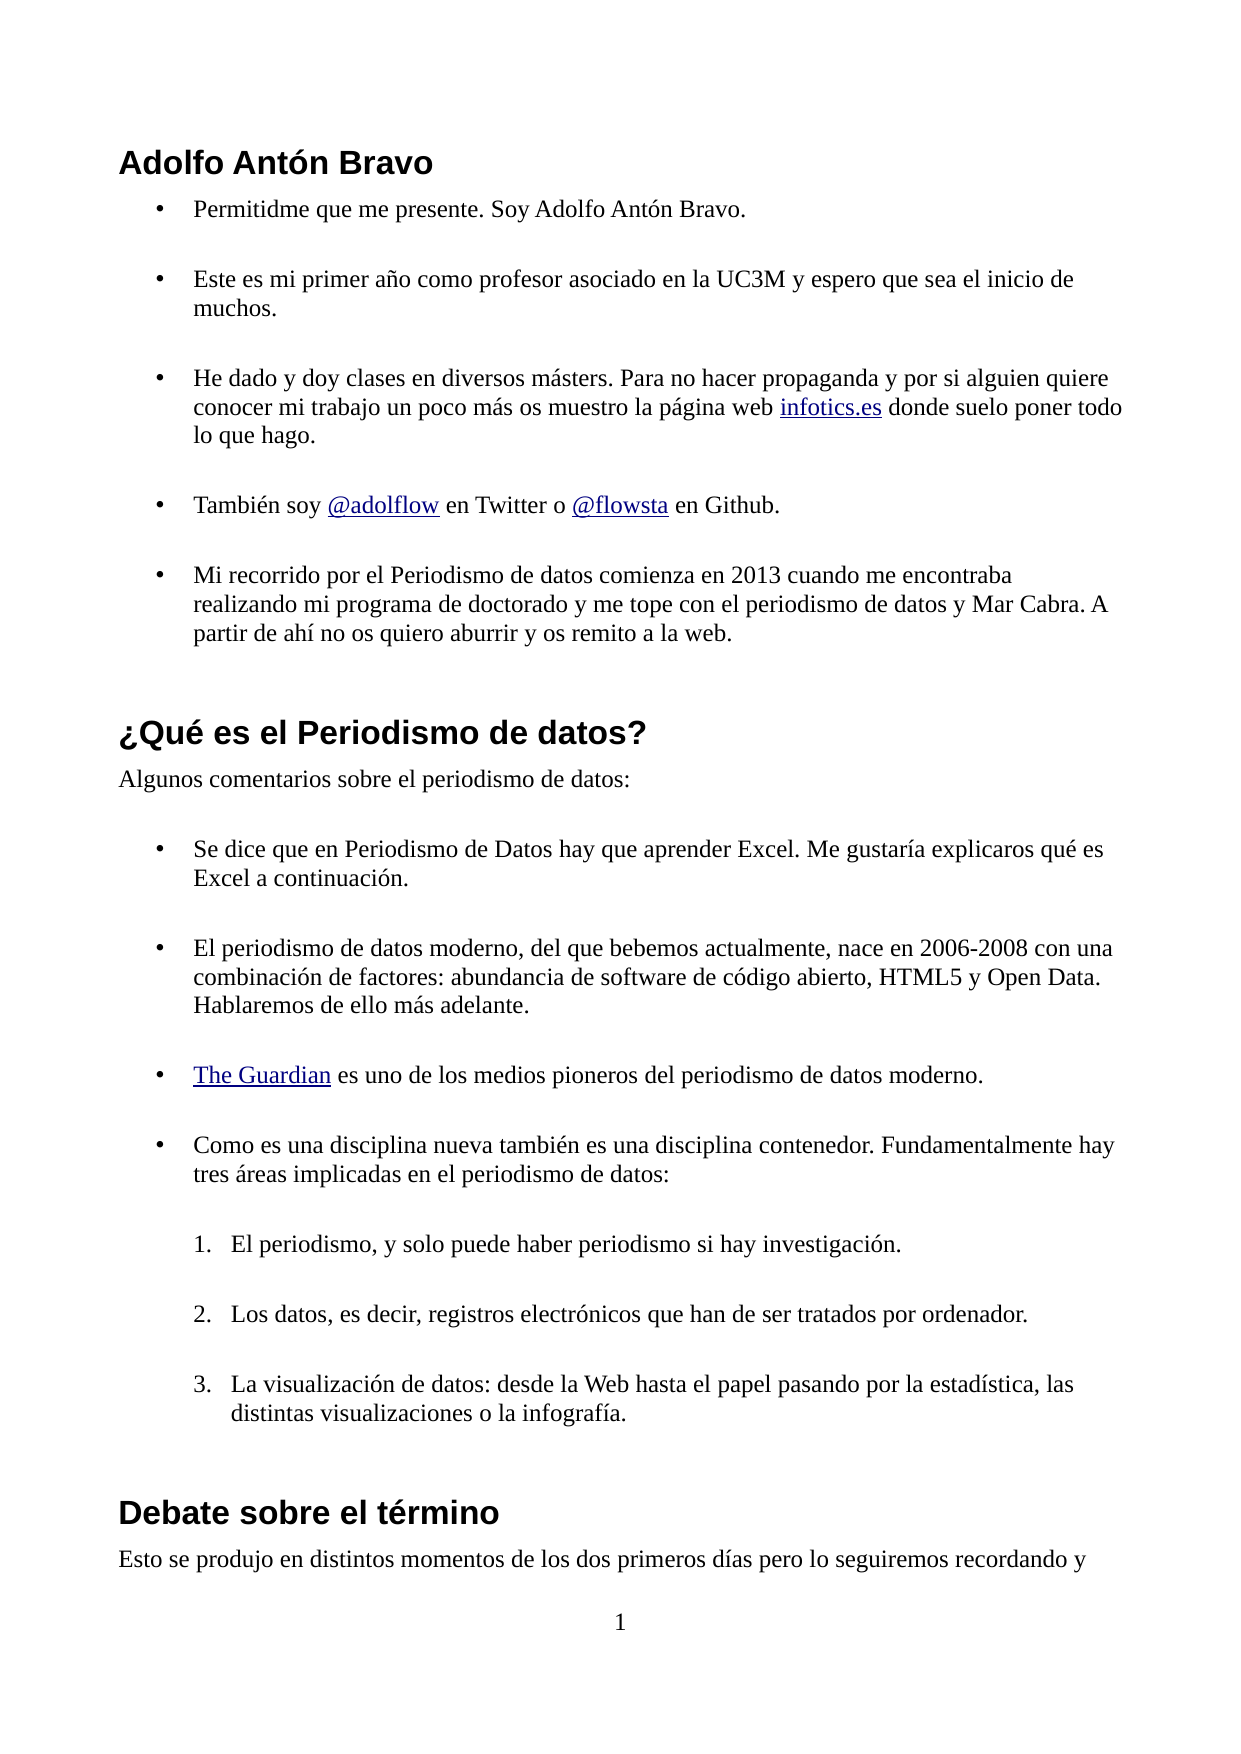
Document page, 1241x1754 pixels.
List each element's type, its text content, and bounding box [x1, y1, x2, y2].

list He dado y doy clases en diversos másters. Para no hacer propaganda y por si alguien quiere conocer mi trabajo un poco más os muestro la página web infotics.es donde suelo poner todo lo que hago. [156, 363, 1122, 478]
list El periodismo, y solo puede haber periodismo si hay investigación. [193, 1229, 1122, 1287]
text Algunos comentarios sobre el periodismo de datos: [118, 764, 1122, 822]
list The Guardian es uno de los medios pioneros del periodismo de datos moderno. [156, 1060, 1122, 1118]
subtitle Debate sobre el término [118, 1493, 1122, 1532]
list Los datos, es decir, registros electrónicos que han de ser tratados por ordenador. [193, 1299, 1122, 1357]
subtitle Adolfo Antón Bravo [118, 143, 1122, 182]
list El periodismo de datos moderno, del que bebemos actualmente, nace en 2006-2008 con una combinación de factores: abundancia de software de código abierto, HTML5 y Open Data. Hablaremos de ello más adelante. [156, 933, 1122, 1048]
list Permitidme que me presente. Soy Adolfo Antón Bravo. [156, 194, 1122, 252]
list Este es mi primer año como profesor asociado en la UC3M y espero que sea el inicio de muchos. [156, 264, 1122, 351]
subtitle ¿Qué es el Periodismo de datos? [118, 713, 1122, 752]
list Se dice que en Periodismo de Datos hay que aprender Excel. Me gustaría explicaros qué es Excel a continuación. [156, 834, 1122, 920]
list También soy @adolflow en Twitter o @flowsta en Github. [156, 491, 1122, 548]
list La visualización de datos: desde la Web hasta el papel pasando por la estadística, las distintas visualizaciones o la infografía. [193, 1369, 1122, 1455]
text Esto se produjo en distintos momentos de los dos primeros días pero lo seguiremos recordando y [118, 1544, 1122, 1573]
list Mi recorrido por el Periodismo de datos comienza en 2013 cuando me encontraba realizando mi programa de doctorado y me tope con el periodismo de datos y Mar Cabra. A partir de ahí no os quiero aburrir y os remito a la web. [156, 561, 1122, 676]
list Como es una disciplina nueva también es una disciplina contenedor. Fundamentalmente hay tres áreas implicadas en el periodismo de datos: [156, 1130, 1122, 1217]
